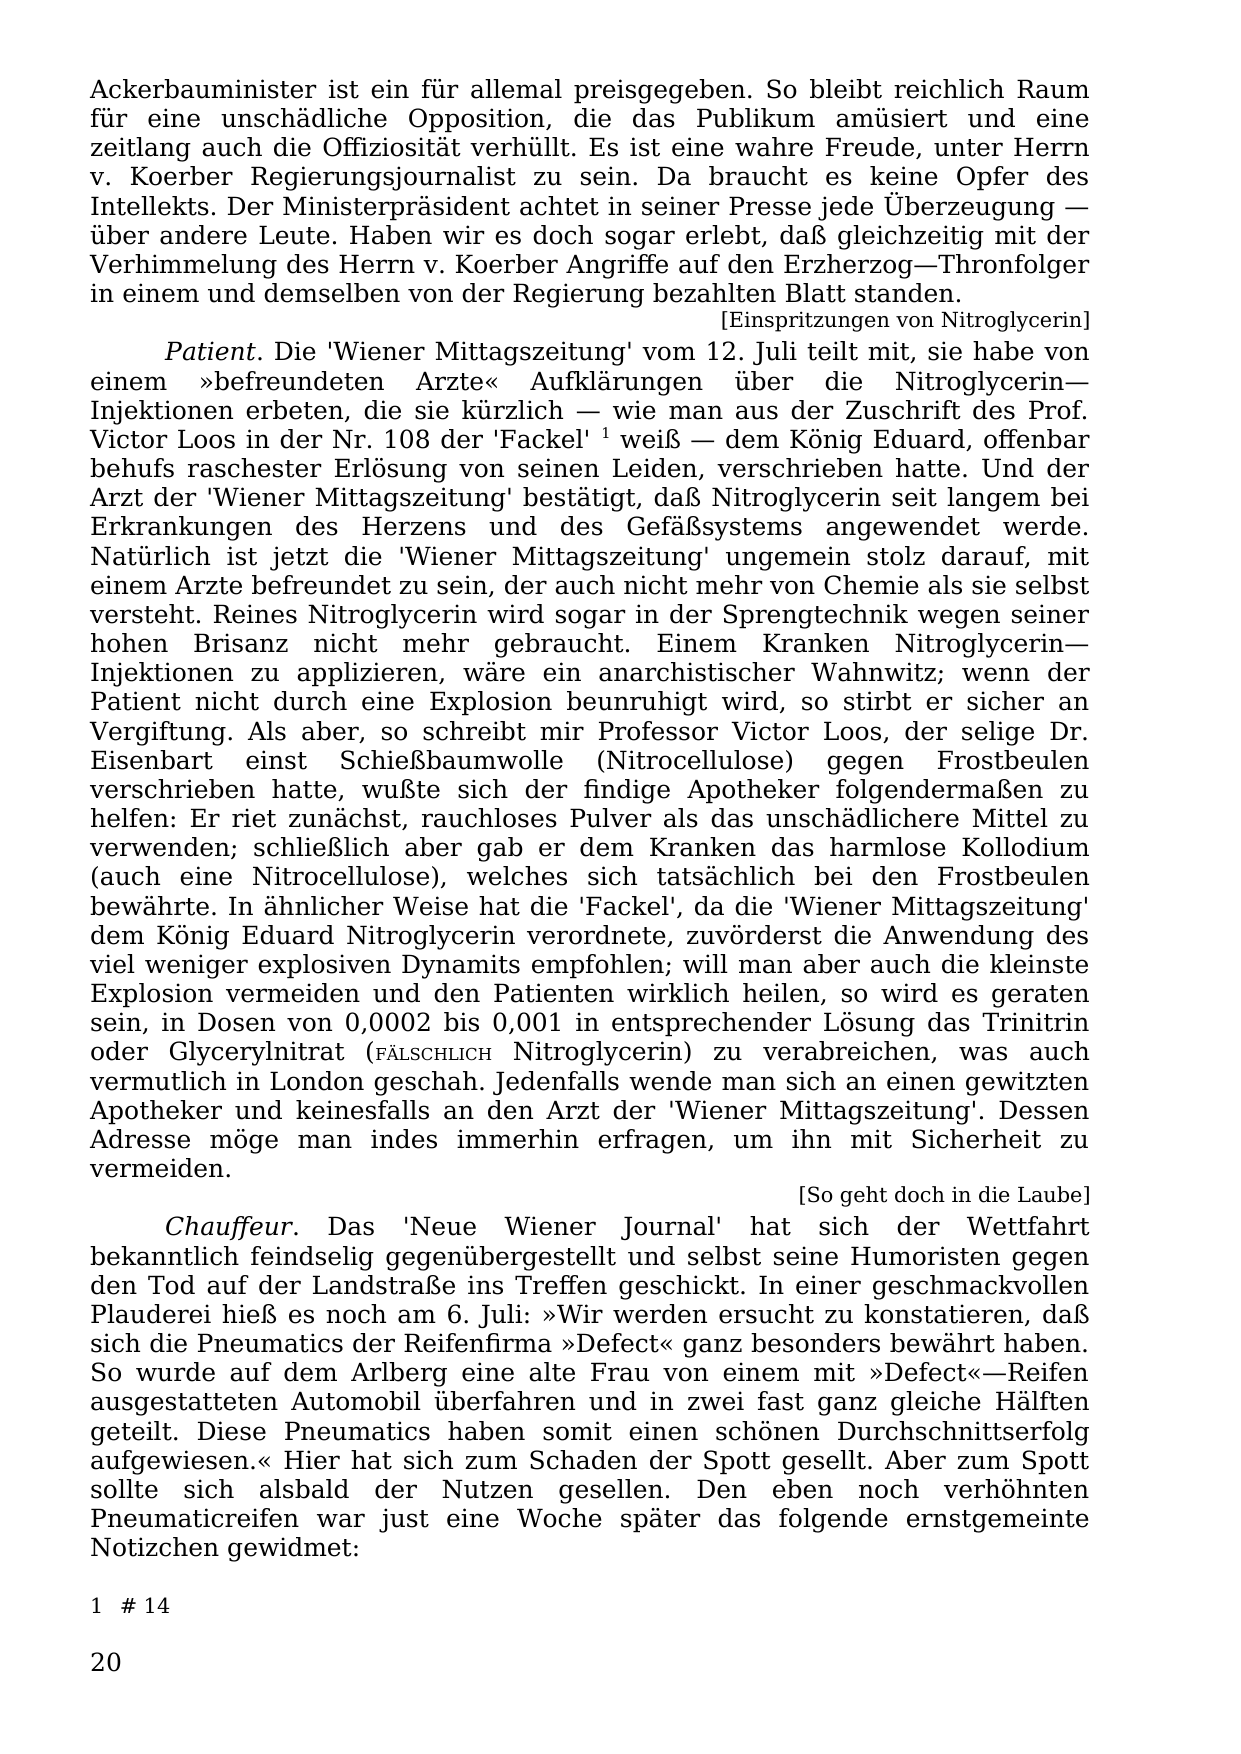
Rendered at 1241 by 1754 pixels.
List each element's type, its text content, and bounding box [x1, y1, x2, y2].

text [So geht doch in die Laube] [90, 1183, 1091, 1208]
text # 14 [90, 1594, 1091, 1618]
text Ackerbauminister ist ein für allemal preisgegeben. So bleibt reichlich Raum für eine unschädliche Opposition, die das Publikum amüsiert und eine zeitlang auch die Offiziosität verhüllt. Es ist eine wahre Freude, unter Herrn v. Koerber Regierungsjournalist zu sein. Da braucht es keine Opfer des Intellekts. Der Ministerpräsident achtet in seiner Presse jede Überzeugung — über andere Leute. Haben wir es doch sogar erlebt, daß gleichzeitig mit der Verhimmelung des Herrn v. Koerber Angriffe auf den Erzherzog—Thronfolger in einem und demselben von der Regierung bezahlten Blatt standen. [90, 75, 1091, 308]
text Patient. Die 'Wiener Mittagszeitung' vom 12. Juli teilt mit, sie habe von einem »befreundeten Arzte« Aufklärungen über die Nitroglycerin—Injektionen erbeten, die sie kürzlich — wie man aus der Zuschrift des Prof. Victor Loos in der Nr. 108 der 'Fackel' weiß — dem König Eduard, offenbar behufs raschester Erlösung von seinen Leiden, verschrieben hatte. Und der Arzt der 'Wiener Mittagszeitung' bestätigt, daß Nitroglycerin seit langem bei Erkrankungen des Herzens und des Gefäßsystems angewendet werde. Natürlich ist jetzt die 'Wiener Mittagszeitung' ungemein stolz darauf, mit einem Arzte befreundet zu sein, der auch nicht mehr von Chemie als sie selbst versteht. Reines Nitroglycerin wird sogar in der Sprengtechnik wegen seiner hohen Brisanz nicht mehr gebraucht. Einem Kranken Nitroglycerin—Injektionen zu applizieren, wäre ein anarchistischer Wahnwitz; wenn der Patient nicht durch eine Explosion beunruhigt wird, so stirbt er sicher an Vergiftung. Als aber, so schreibt mir Professor Victor Loos, der selige Dr. Eisenbart einst Schießbaumwolle (Nitrocellulose) gegen Frostbeulen verschrieben hatte, wußte sich der findige Apotheker folgendermaßen zu helfen: Er riet zunächst, rauchloses Pulver als das unschädlichere Mittel zu verwenden; schließlich aber gab er dem Kranken das harmlose Kollodium (auch eine Nitrocellulose), welches sich tatsächlich bei den Frostbeulen bewährte. In ähnlicher Weise hat die 'Fackel', da die 'Wiener Mittagszeitung' dem König Eduard Nitroglycerin verordnete, zuvörderst die Anwendung des viel weniger explosiven Dynamits empfohlen; will man aber auch die kleinste Explosion vermeiden und den Patienten wirklich heilen, so wird es geraten sein, in Dosen von 0,0002 bis 0,001 in entsprechender Lösung das Trinitrin oder Glycerylnitrat (fälschlich Nitroglycerin) zu verabreichen, was auch vermutlich in London geschah. Jedenfalls wende man sich an einen gewitzten Apotheker und keinesfalls an den Arzt der 'Wiener Mittagszeitung'. Dessen Adresse möge man indes immerhin erfragen, um ihn mit Sicherheit zu vermeiden. [90, 333, 1091, 1183]
text [Einspritzungen von Nitroglycerin] [90, 308, 1091, 333]
text Chauffeur. Das 'Neue Wiener Journal' hat sich der Wettfahrt bekanntlich feindselig gegenübergestellt und selbst seine Humoristen gegen den Tod auf der Landstraße ins Treffen geschickt. In einer geschmackvollen Plauderei hieß es noch am 6. Juli: »Wir werden ersucht zu konstatieren, daß sich die Pneumatics der Reifenfirma »Defect« ganz besonders bewährt haben. So wurde auf dem Arlberg eine alte Frau von einem mit »Defect«—Reifen ausgestatteten Automobil überfahren und in zwei fast ganz gleiche Hälften geteilt. Diese Pneumatics haben somit einen schönen Durchschnittserfolg aufgewiesen.« Hier hat sich zum Schaden der Spott gesellt. Aber zum Spott sollte sich alsbald der Nutzen gesellen. Den eben noch verhöhnten Pneumaticreifen war just eine Woche später das folgende ernstgemeinte Notizchen gewidmet: [90, 1208, 1091, 1562]
